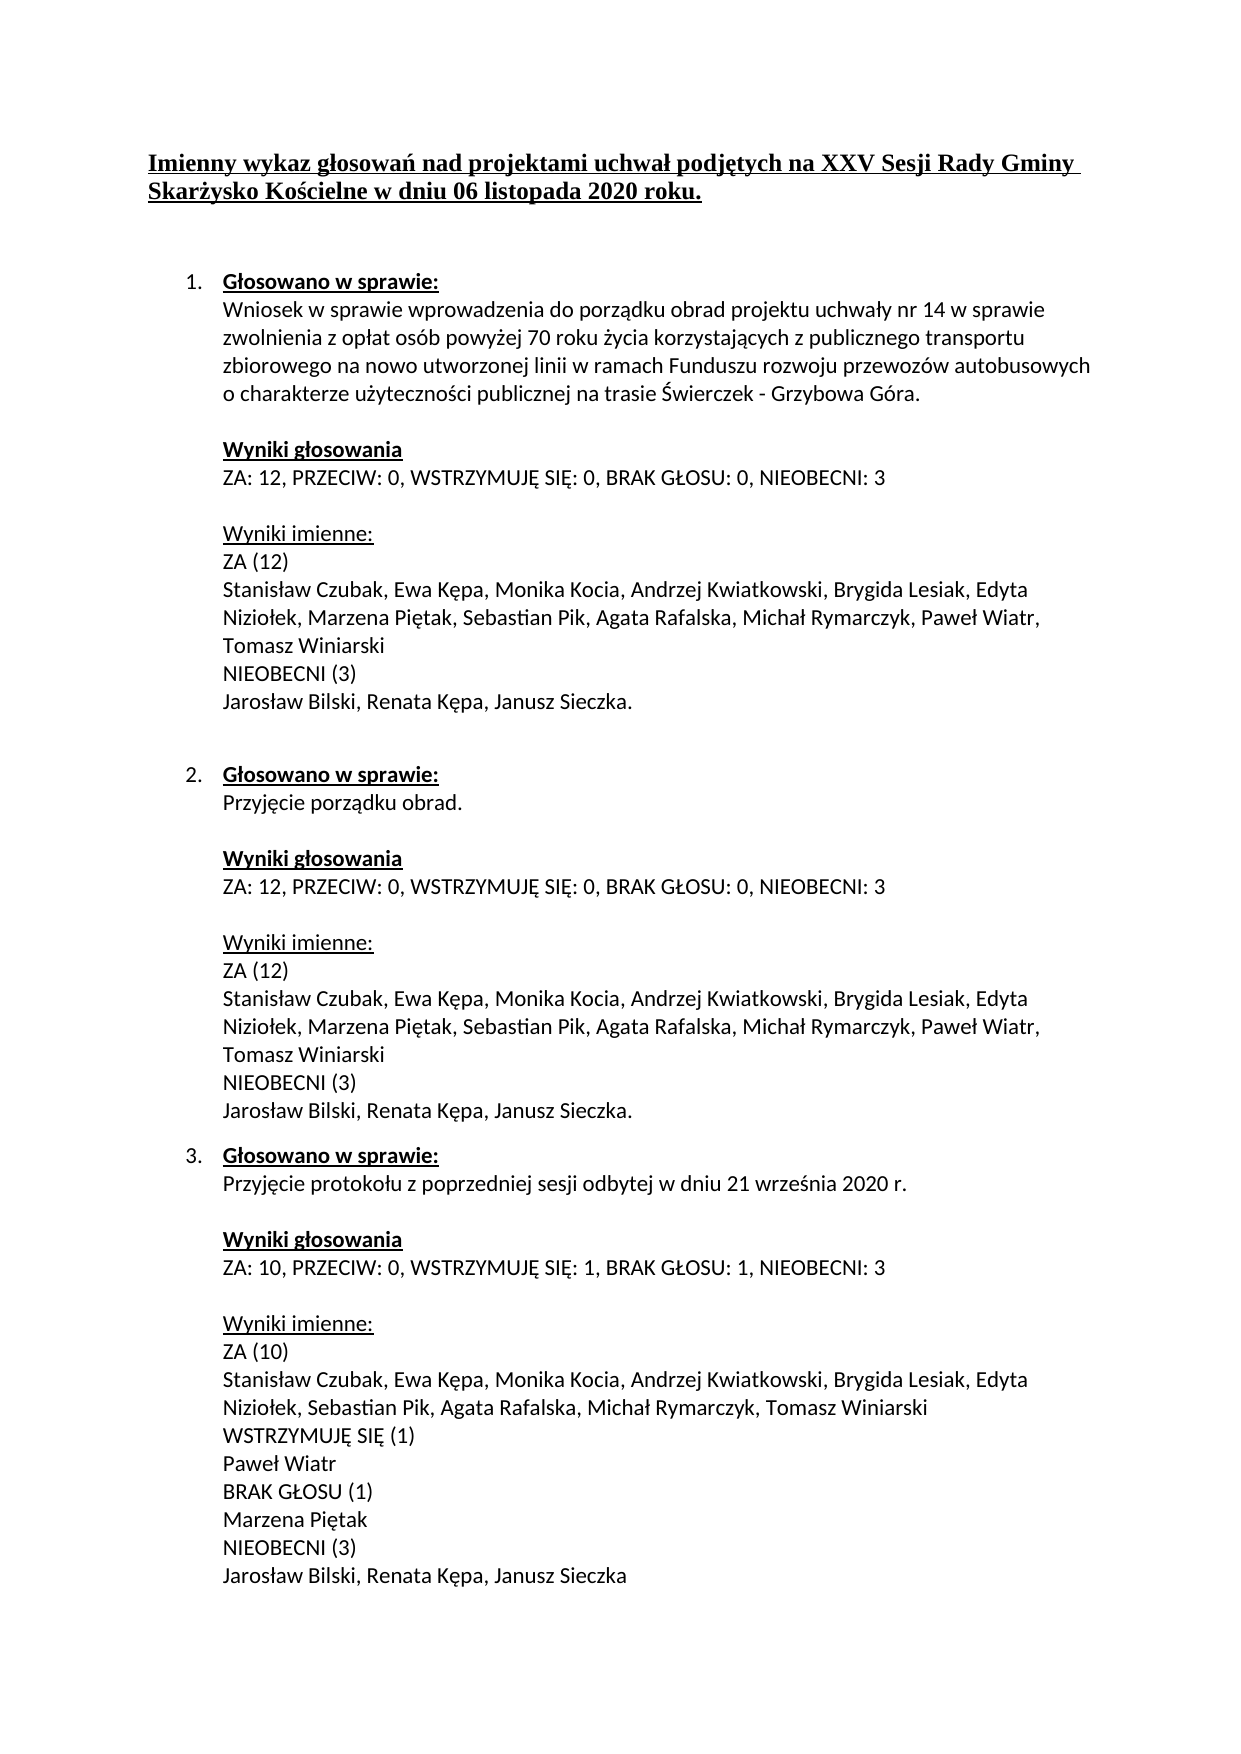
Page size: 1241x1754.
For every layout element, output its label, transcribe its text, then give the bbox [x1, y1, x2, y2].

list Głosowano w sprawie: Przyjęcie porządku obrad. Wyniki głosowania ZA: 12, PRZECIW: 0, WSTRZYMUJĘ SIĘ: 0, BRAK GŁOSU: 0, NIEOBECNI: 3 Wyniki imienne: ZA (12) Stanisław Czubak, Ewa Kępa, Monika Kocia, Andrzej Kwiatkowski, Brygida Lesiak, Edyta Niziołek, Marzena Piętak, Sebastian Pik, Agata Rafalska, Michał Rymarczyk, Paweł Wiatr, Tomasz Winiarski NIEOBECNI (3) Jarosław Bilski, Renata Kępa, Janusz Sieczka. [185, 760, 1093, 1124]
text Imienny wykaz głosowań nad projektami uchwał podjętych na XXV Sesji Rady Gminy Skarżysko Kościelne w dniu 06 listopada 2020 roku. [148, 148, 1093, 205]
list Głosowano w sprawie: Przyjęcie protokołu z poprzedniej sesji odbytej w dniu 21 września 2020 r. Wyniki głosowania ZA: 10, PRZECIW: 0, WSTRZYMUJĘ SIĘ: 1, BRAK GŁOSU: 1, NIEOBECNI: 3 Wyniki imienne: ZA (10) Stanisław Czubak, Ewa Kępa, Monika Kocia, Andrzej Kwiatkowski, Brygida Lesiak, Edyta Niziołek, Sebastian Pik, Agata Rafalska, Michał Rymarczyk, Tomasz Winiarski WSTRZYMUJĘ SIĘ (1) Paweł Wiatr BRAK GŁOSU (1) Marzena Piętak NIEOBECNI (3) Jarosław Bilski, Renata Kępa, Janusz Sieczka [185, 1141, 1093, 1589]
list Głosowano w sprawie: Wniosek w sprawie wprowadzenia do porządku obrad projektu uchwały nr 14 w sprawie zwolnienia z opłat osób powyżej 70 roku życia korzystających z publicznego transportu zbiorowego na nowo utworzonej linii w ramach Funduszu rozwoju przewozów autobusowych o charakterze użyteczności publicznej na trasie Świerczek - Grzybowa Góra. Wyniki głosowania ZA: 12, PRZECIW: 0, WSTRZYMUJĘ SIĘ: 0, BRAK GŁOSU: 0, NIEOBECNI: 3 Wyniki imienne: ZA (12) Stanisław Czubak, Ewa Kępa, Monika Kocia, Andrzej Kwiatkowski, Brygida Lesiak, Edyta Niziołek, Marzena Piętak, Sebastian Pik, Agata Rafalska, Michał Rymarczyk, Paweł Wiatr, Tomasz Winiarski NIEOBECNI (3) Jarosław Bilski, Renata Kępa, Janusz Sieczka. [185, 267, 1093, 743]
